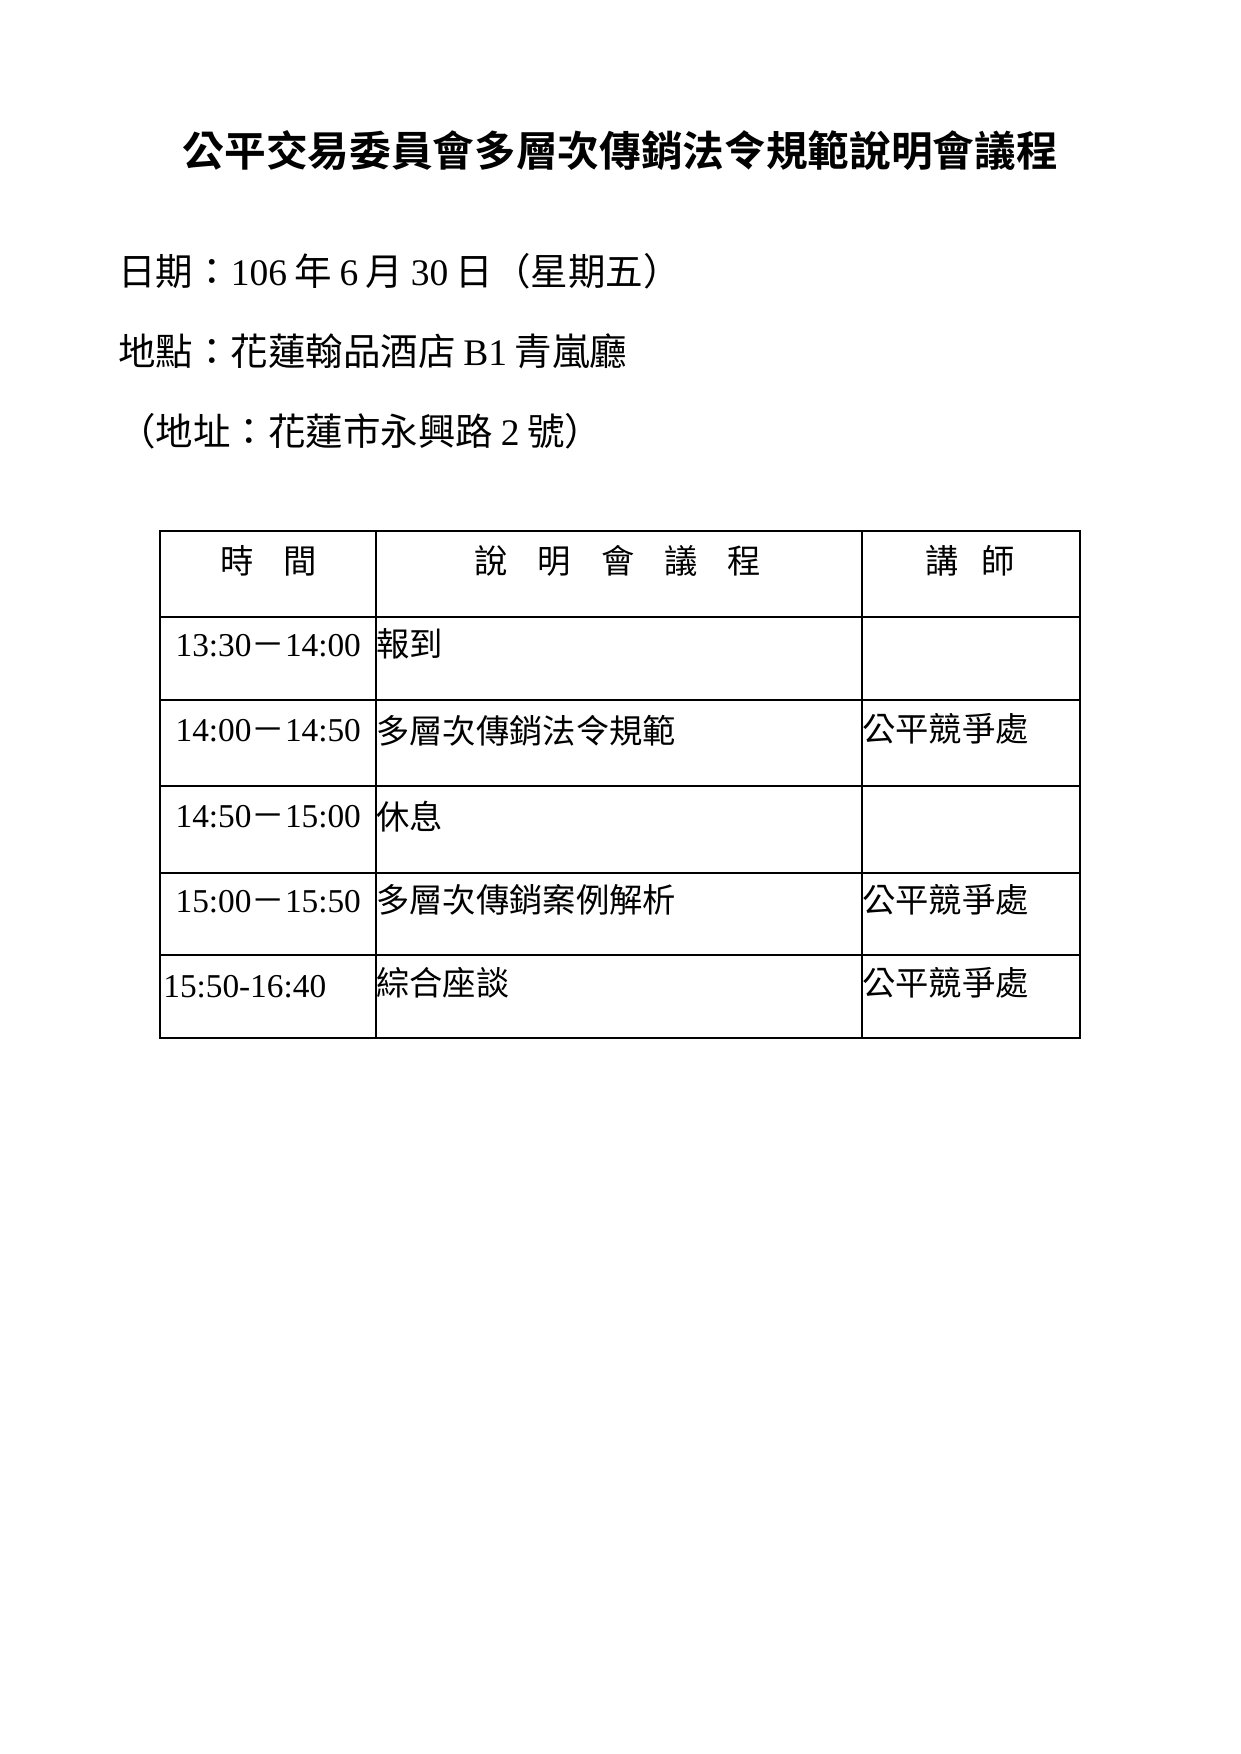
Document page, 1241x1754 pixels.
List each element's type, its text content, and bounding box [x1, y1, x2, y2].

table_cell 休息 [377, 787, 861, 872]
text （地址：花蓮市永興路2號） [118, 401, 1122, 456]
table_cell 綜合座談 [377, 956, 861, 1037]
table_cell 報到 [377, 618, 861, 698]
table_cell [863, 618, 1079, 698]
table_cell 14:50－15:00 [161, 787, 375, 872]
table_cell [863, 787, 1079, 872]
text 公平交易委員會多層次傳銷法令規範說明會議程 [118, 118, 1122, 178]
table_cell 多層次傳銷法令規範 [377, 701, 861, 785]
table_header 時 間 [161, 532, 375, 616]
table_cell 多層次傳銷案例解析 [377, 874, 861, 954]
table_cell 13:30－14:00 [161, 618, 375, 698]
table_cell 公平競爭處 [863, 874, 1079, 954]
table_header 說 明 會 議 程 [377, 532, 861, 616]
table_cell 14:00－14:50 [161, 701, 375, 785]
table_cell 15:50-16:40 [161, 956, 375, 1037]
text 日期：106年6月30日（星期五） [118, 242, 1122, 296]
table_cell 公平競爭處 [863, 956, 1079, 1037]
table_cell 15:00－15:50 [161, 874, 375, 954]
table_cell 公平競爭處 [863, 701, 1079, 785]
table_header 講 師 [863, 532, 1079, 616]
text 地點：花蓮翰品酒店B1青嵐廳 [118, 322, 1122, 376]
